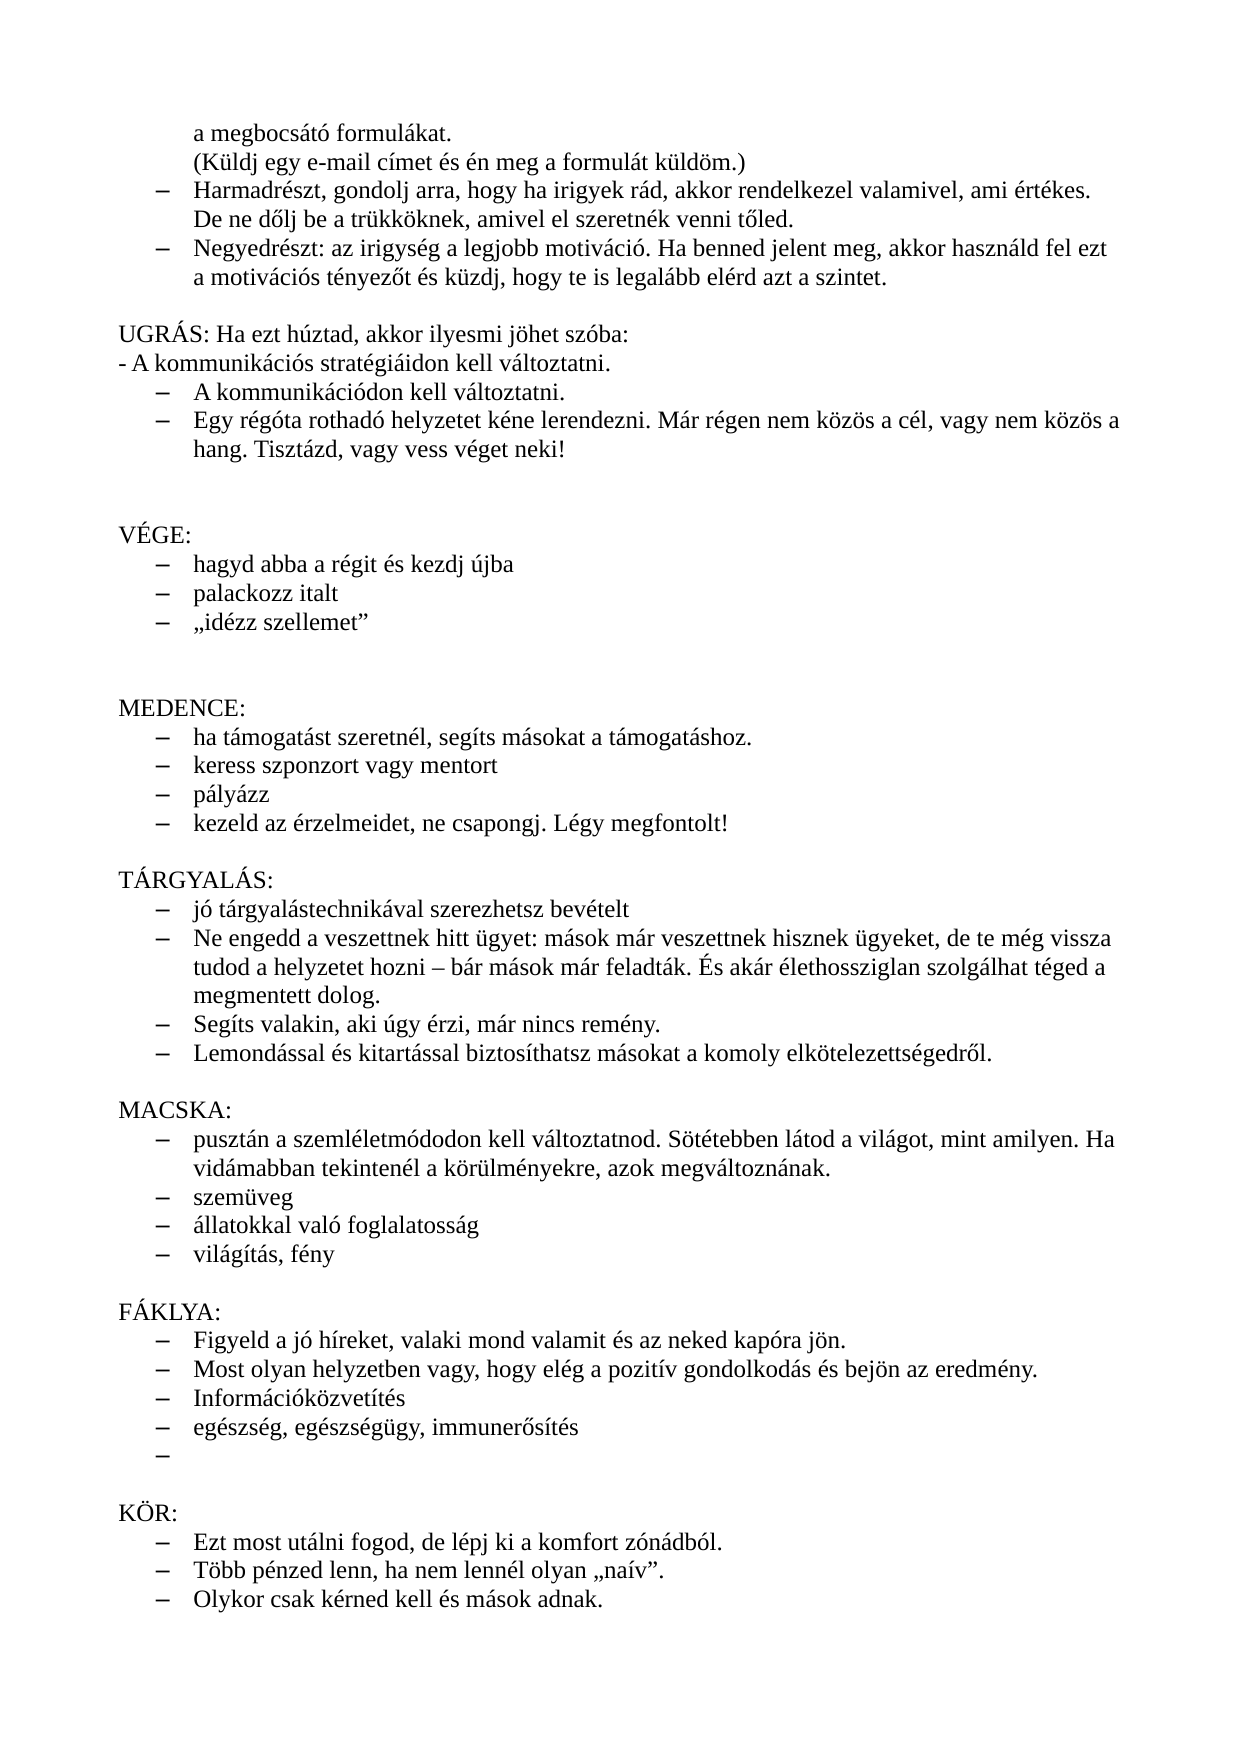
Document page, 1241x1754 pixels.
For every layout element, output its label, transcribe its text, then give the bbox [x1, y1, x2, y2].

list pusztán a szemléletmódodon kell változtatnod. Sötétebben látod a világot, mint amilyen. Ha vidámabban tekintenél a körülményekre, azok megváltoznának. [156, 1124, 1122, 1182]
list keress szponzort vagy mentort [156, 751, 1122, 779]
text MACSKA: [118, 1096, 1122, 1124]
text MEDENCE: [118, 693, 1122, 722]
list Ne engedd a veszettnek hitt ügyet: mások már veszettnek hisznek ügyeket, de te még vissza tudod a helyzetet hozni – bár mások már feladták. És akár élethossziglan szolgálhat téged a megmentett dolog. [156, 923, 1122, 1009]
list Ezt most utálni fogod, de lépj ki a komfort zónádból. [156, 1527, 1122, 1556]
list A kommunikációdon kell változtatni. [156, 377, 1122, 406]
text UGRÁS: Ha ezt húztad, akkor ilyesmi jöhet szóba: [118, 319, 1122, 348]
list egészség, egészségügy, immunerősítés [156, 1412, 1122, 1441]
list Lemondással és kitartással biztosíthatsz másokat a komoly elkötelezettségedről. [156, 1038, 1122, 1067]
list Egy régóta rothadó helyzetet kéne lerendezni. Már régen nem közös a cél, vagy nem közös a hang. Tisztázd, vagy vess véget neki! [156, 406, 1122, 463]
list állatokkal való foglalatosság [156, 1211, 1122, 1239]
list ha támogatást szeretnél, segíts másokat a támogatáshoz. [156, 722, 1122, 751]
list jó tárgyalástechnikával szerezhetsz bevételt [156, 894, 1122, 923]
list Több pénzed lenn, ha nem lennél olyan „naív”. [156, 1556, 1122, 1584]
list Harmadrészt, gondolj arra, hogy ha irigyek rád, akkor rendelkezel valamivel, ami értékes. De ne dőlj be a trükköknek, amivel el szeretnék venni tőled. [156, 176, 1122, 233]
list kezeld az érzelmeidet, ne csapongj. Légy megfontolt! [156, 808, 1122, 837]
list a megbocsátó formulákat. (Küldj egy e-mail címet és én meg a formulát küldöm.) [156, 118, 1122, 176]
list Segíts valakin, aki úgy érzi, már nincs remény. [156, 1009, 1122, 1038]
text - A kommunikációs stratégiáidon kell változtatni. [118, 348, 1122, 377]
list szemüveg [156, 1182, 1122, 1211]
text FÁKLYA: [118, 1297, 1122, 1326]
text KÖR: [118, 1498, 1122, 1527]
list Figyeld a jó híreket, valaki mond valamit és az neked kapóra jön. [156, 1326, 1122, 1354]
list Olykor csak kérned kell és mások adnak. [156, 1584, 1122, 1613]
list palackozz italt [156, 578, 1122, 607]
text VÉGE: [118, 521, 1122, 549]
list világítás, fény [156, 1239, 1122, 1268]
list Információközvetítés [156, 1383, 1122, 1412]
list hagyd abba a régit és kezdj újba [156, 549, 1122, 578]
text TÁRGYALÁS: [118, 866, 1122, 894]
list „idézz szellemet” [156, 607, 1122, 636]
list pályázz [156, 779, 1122, 808]
list Most olyan helyzetben vagy, hogy elég a pozitív gondolkodás és bejön az eredmény. [156, 1354, 1122, 1383]
list Negyedrészt: az irigység a legjobb motiváció. Ha benned jelent meg, akkor használd fel ezt a motivációs tényezőt és küzdj, hogy te is legalább elérd azt a szintet. [156, 233, 1122, 291]
